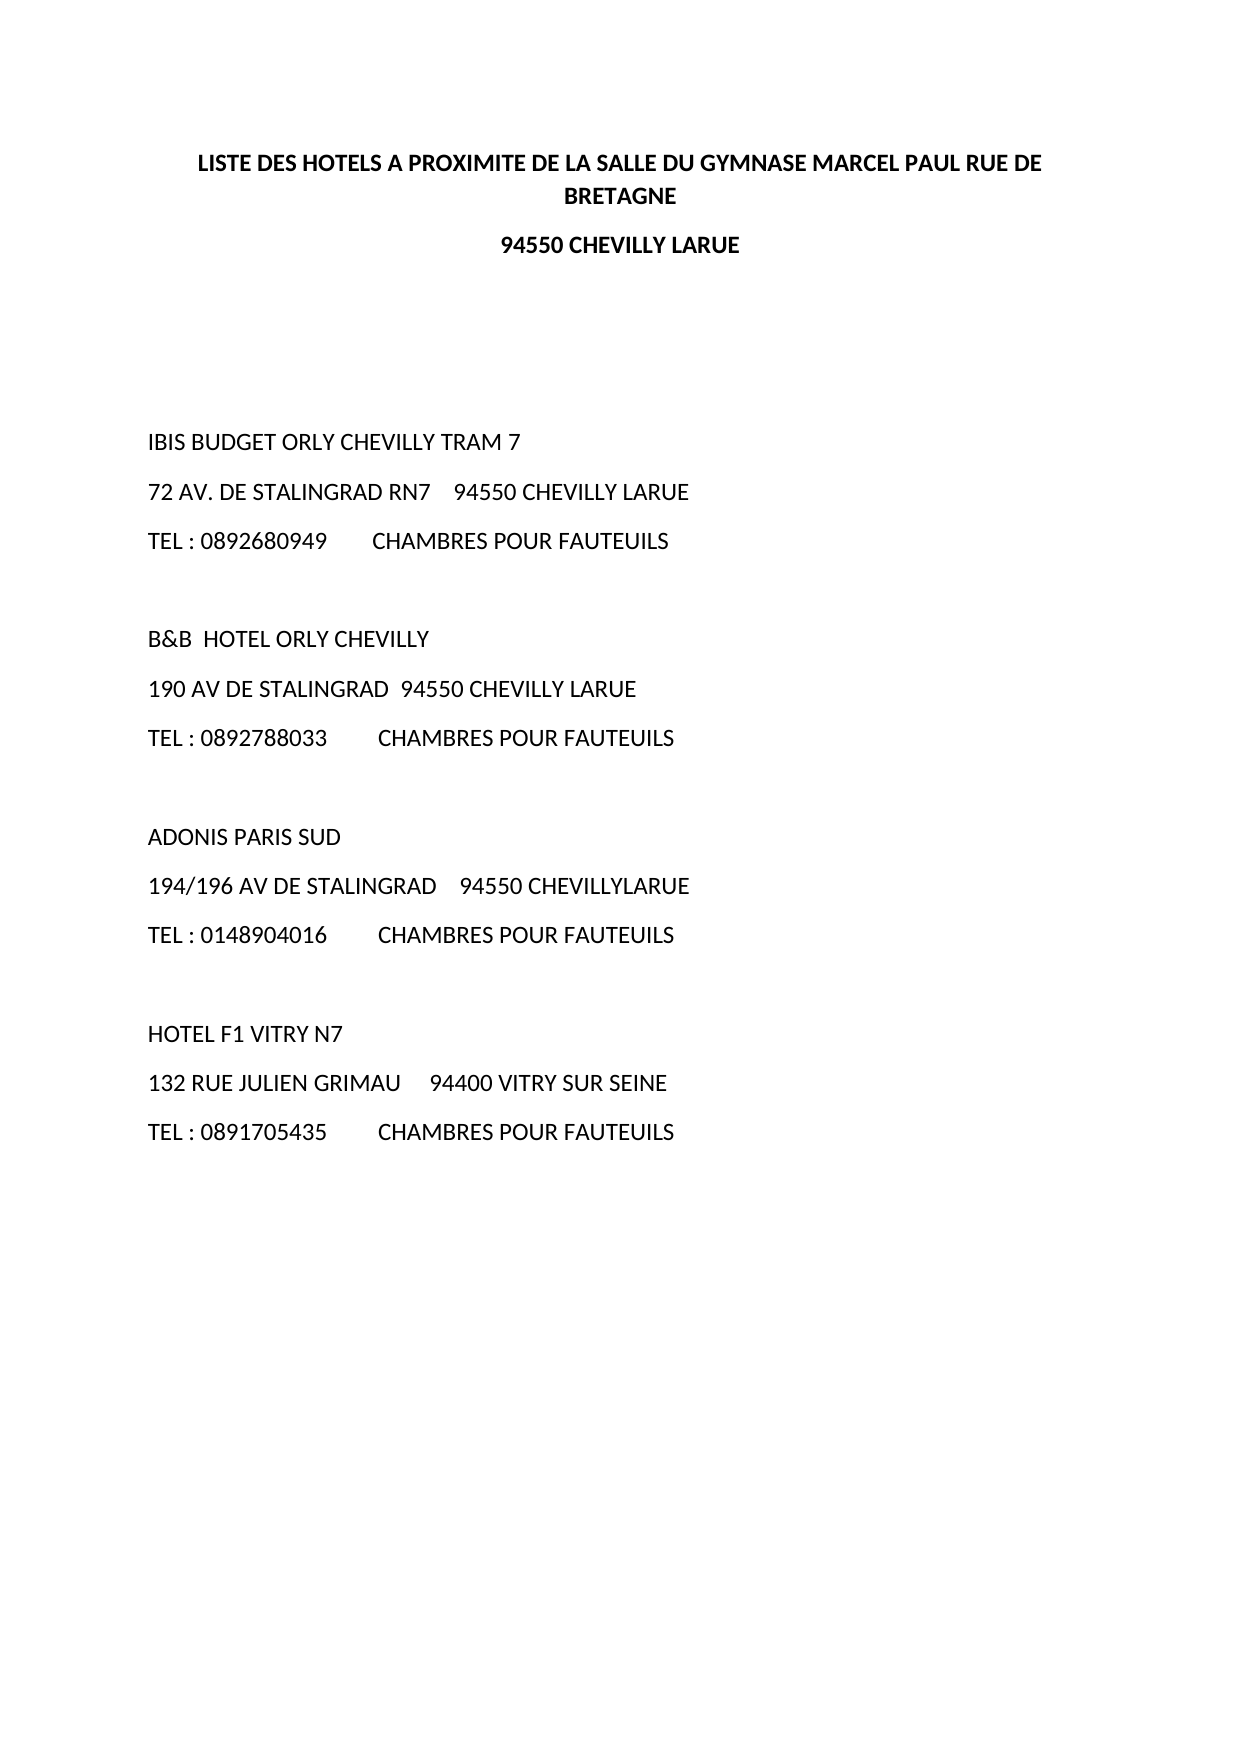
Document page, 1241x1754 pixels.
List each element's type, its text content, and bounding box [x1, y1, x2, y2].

text TEL : 0148904016 CHAMBRES POUR FAUTEUILS [148, 919, 1093, 950]
text B&B HOTEL ORLY CHEVILLY [148, 624, 1093, 654]
text 194/196 AV DE STALINGRAD 94550 CHEVILLYLARUE [148, 870, 1093, 901]
text 190 AV DE STALINGRAD 94550 CHEVILLY LARUE [148, 673, 1093, 703]
text LISTE DES HOTELS A PROXIMITE DE LA SALLE DU GYMNASE MARCEL PAUL RUE DE BRETAGNE [148, 148, 1093, 211]
text ADONIS PARIS SUD [148, 821, 1093, 851]
text TEL : 0891705435 CHAMBRES POUR FAUTEUILS [148, 1116, 1093, 1147]
text HOTEL F1 VITRY N7 [148, 1018, 1093, 1048]
text TEL : 0892680949 CHAMBRES POUR FAUTEUILS [148, 525, 1093, 556]
text 72 AV. DE STALINGRAD RN7 94550 CHEVILLY LARUE [148, 476, 1093, 506]
text 132 RUE JULIEN GRIMAU 94400 VITRY SUR SEINE [148, 1067, 1093, 1098]
text 94550 CHEVILLY LARUE [148, 229, 1093, 260]
text IBIS BUDGET ORLY CHEVILLY TRAM 7 [148, 427, 1093, 457]
text TEL : 0892788033 CHAMBRES POUR FAUTEUILS [148, 722, 1093, 753]
